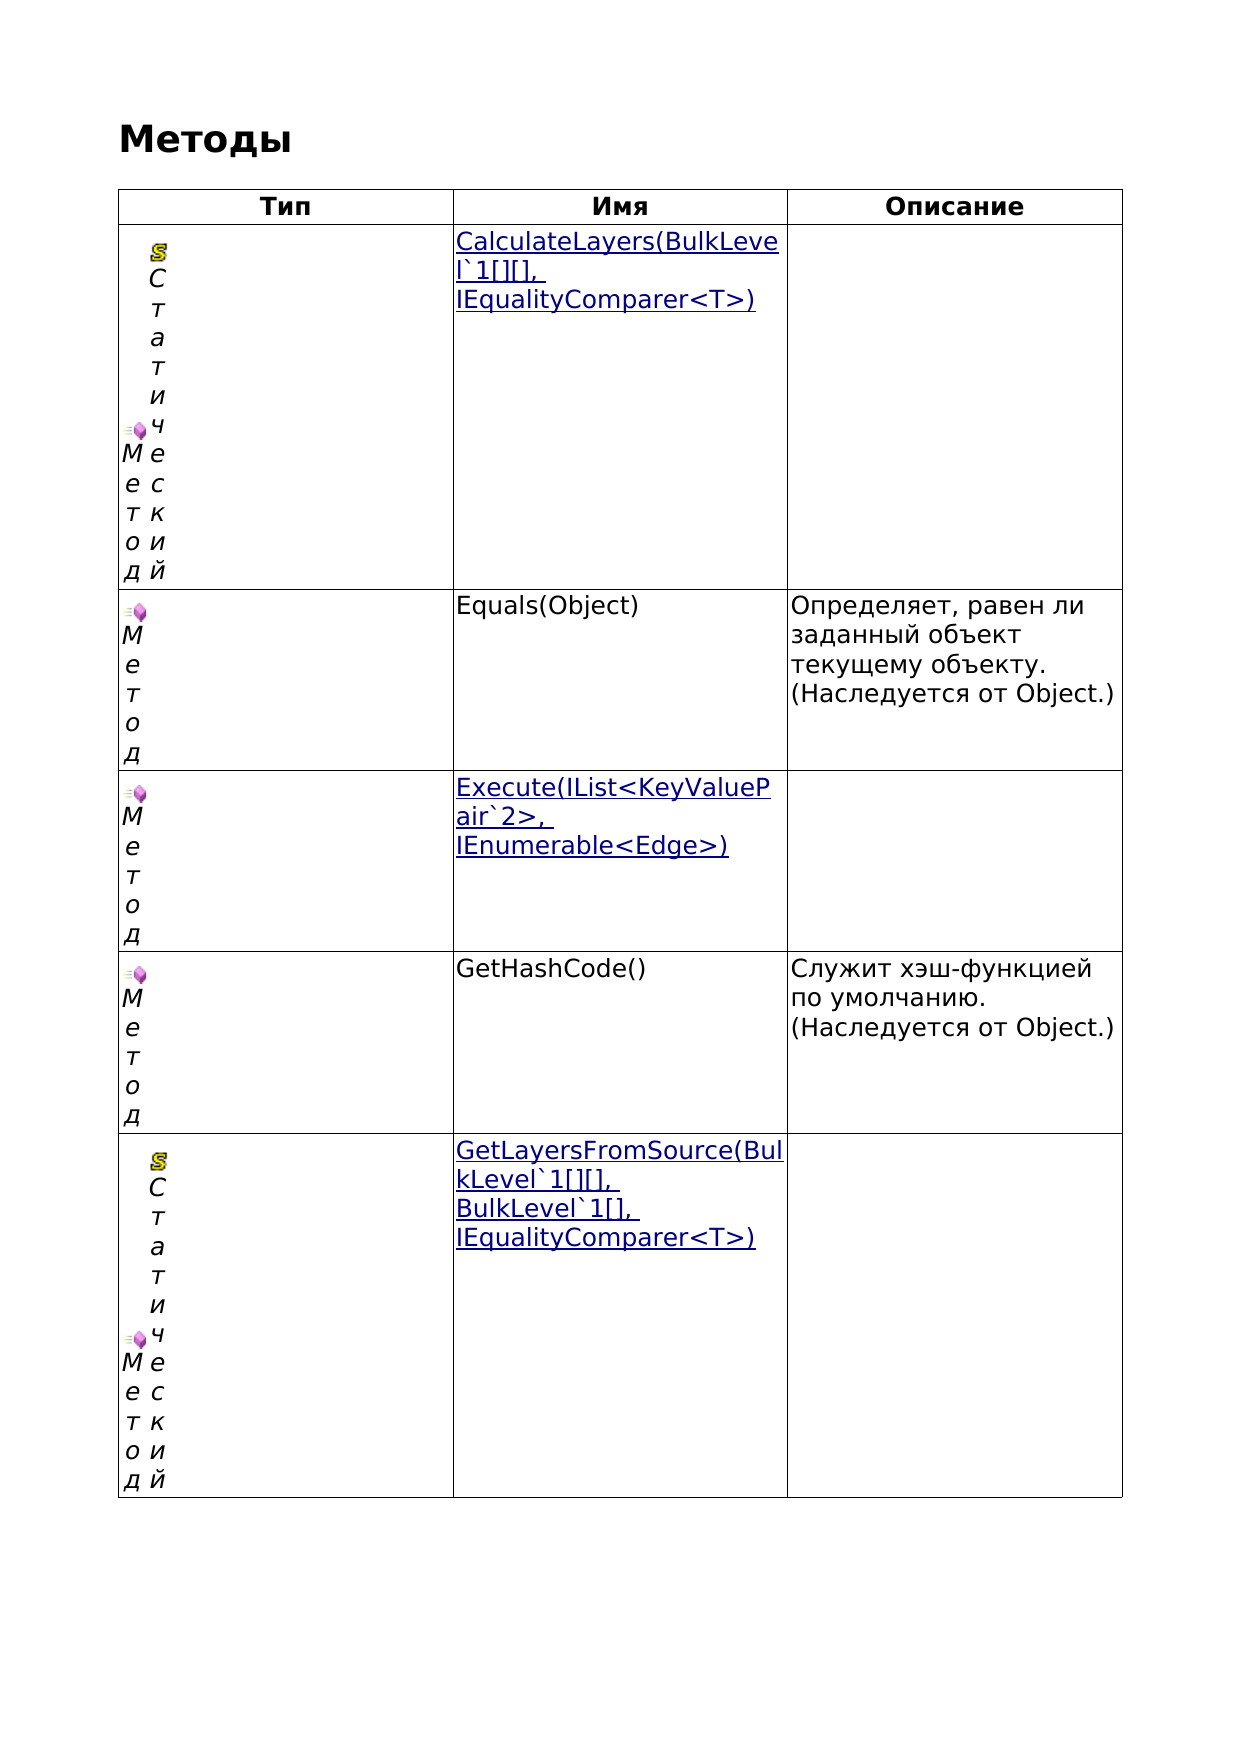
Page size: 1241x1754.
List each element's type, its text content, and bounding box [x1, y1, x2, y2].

table_cell [119, 771, 453, 951]
table_cell [119, 952, 453, 1133]
table_cell [788, 1134, 1122, 1497]
picture [146, 239, 172, 265]
table_header Описание [788, 190, 1122, 224]
subtitle Методы [118, 118, 1122, 162]
table_cell Определяет, равен ли заданный объект текущему объекту. (Наследуется от Object.) [788, 590, 1122, 770]
picture [121, 1331, 146, 1349]
table_cell [119, 590, 453, 770]
picture [121, 603, 147, 622]
picture [146, 1148, 172, 1174]
table_cell Equals(Object) [454, 590, 787, 770]
picture [121, 422, 146, 440]
table_cell GetHashCode() [454, 952, 787, 1133]
table_cell GetLayersFromSource(BulkLevel`1[][], BulkLevel`1[], IEqualityComparer<T>) [454, 1134, 787, 1497]
table_cell CalculateLayers(BulkLevel`1[][], IEqualityComparer<T>) [454, 225, 787, 588]
table_cell Execute(IList<KeyValuePair`2>, IEnumerable<Edge>) [454, 771, 787, 951]
table_cell [119, 225, 453, 588]
table_header Тип [119, 190, 453, 224]
table_cell Служит хэш-функцией по умолчанию. (Наследуется от Object.) [788, 952, 1122, 1133]
table_cell [788, 225, 1122, 588]
table_cell [119, 1134, 453, 1497]
table_cell [788, 771, 1122, 951]
picture [121, 785, 147, 803]
picture [121, 966, 147, 984]
table_header Имя [454, 190, 787, 224]
